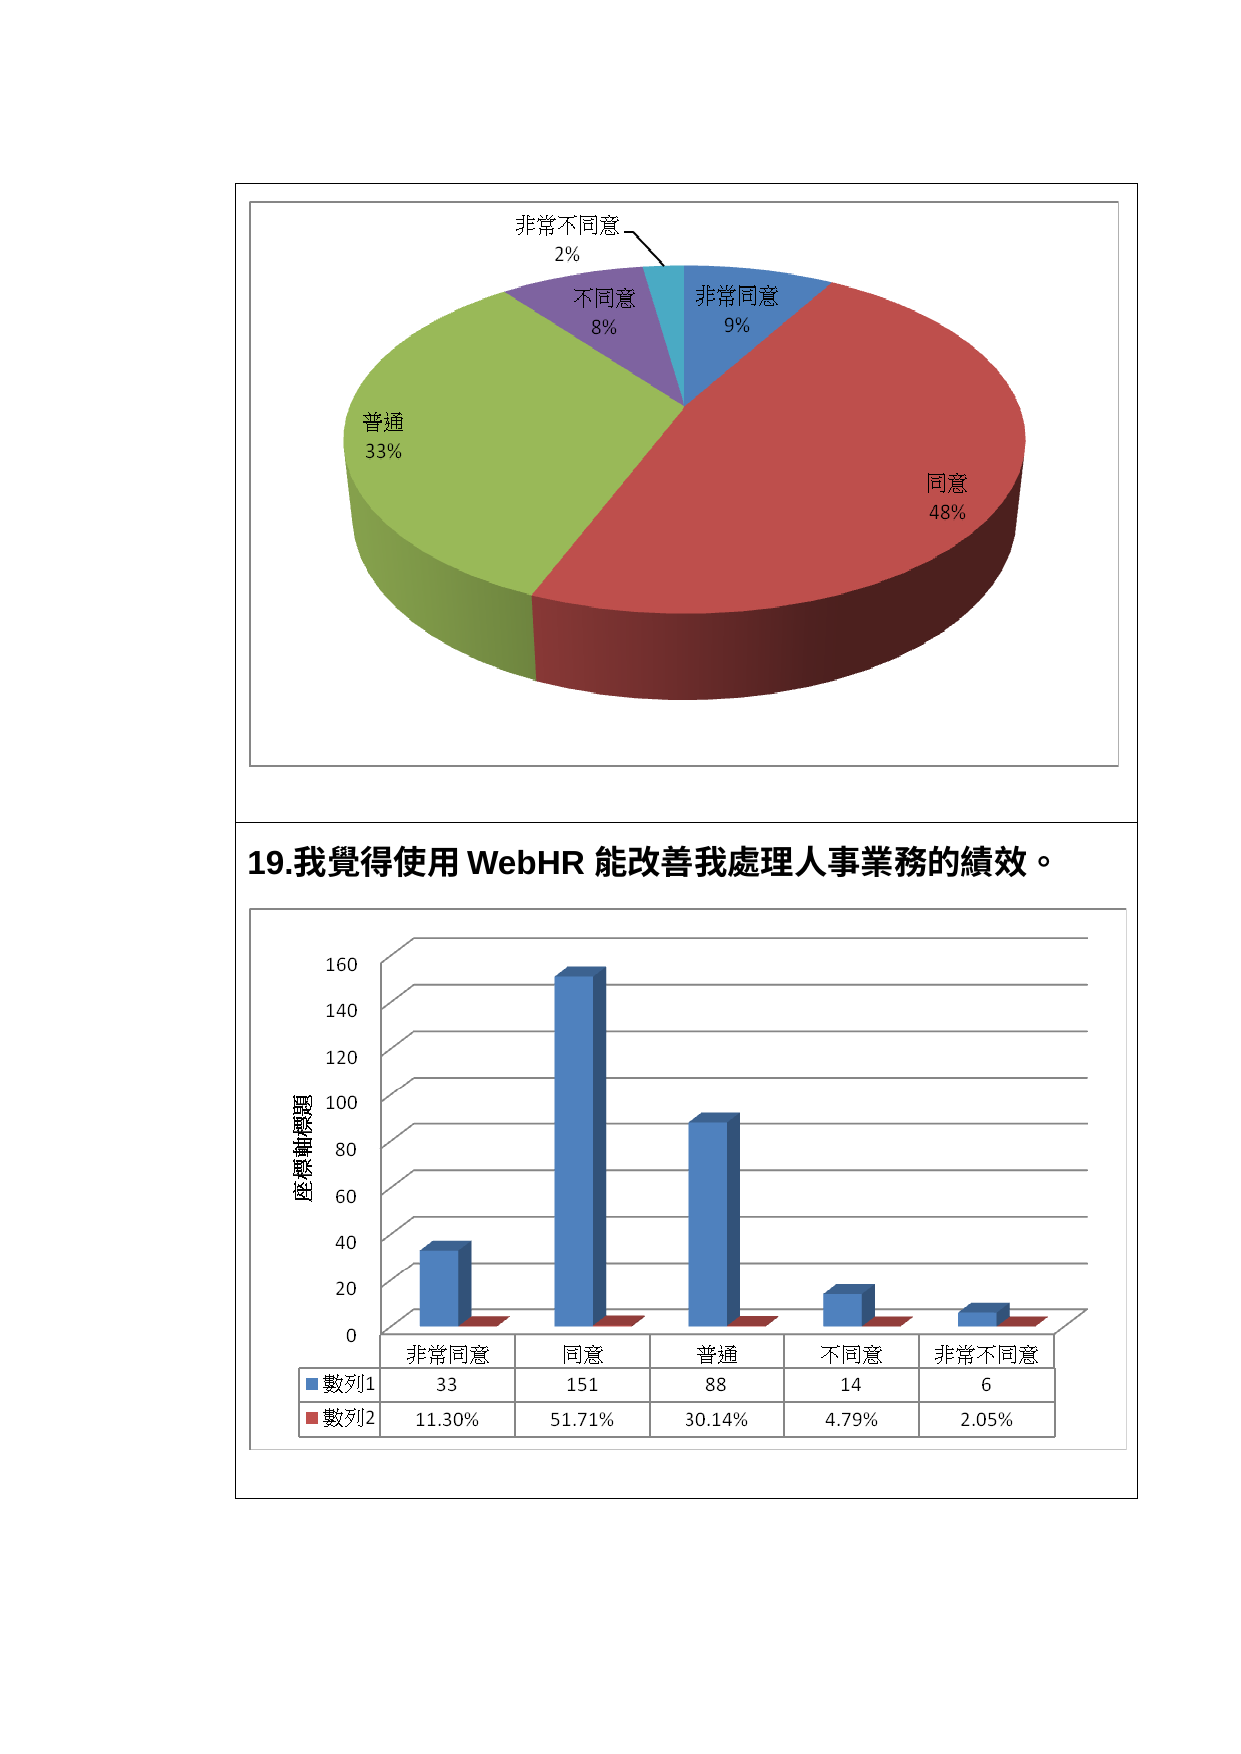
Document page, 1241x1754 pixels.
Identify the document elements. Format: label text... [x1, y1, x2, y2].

table_cell 我覺得使用WebHR 能改善我處理人事業務的績效。 [236, 823, 1137, 1498]
picture [248, 201, 1119, 767]
table_cell [236, 184, 1137, 822]
picture [248, 908, 1127, 1450]
